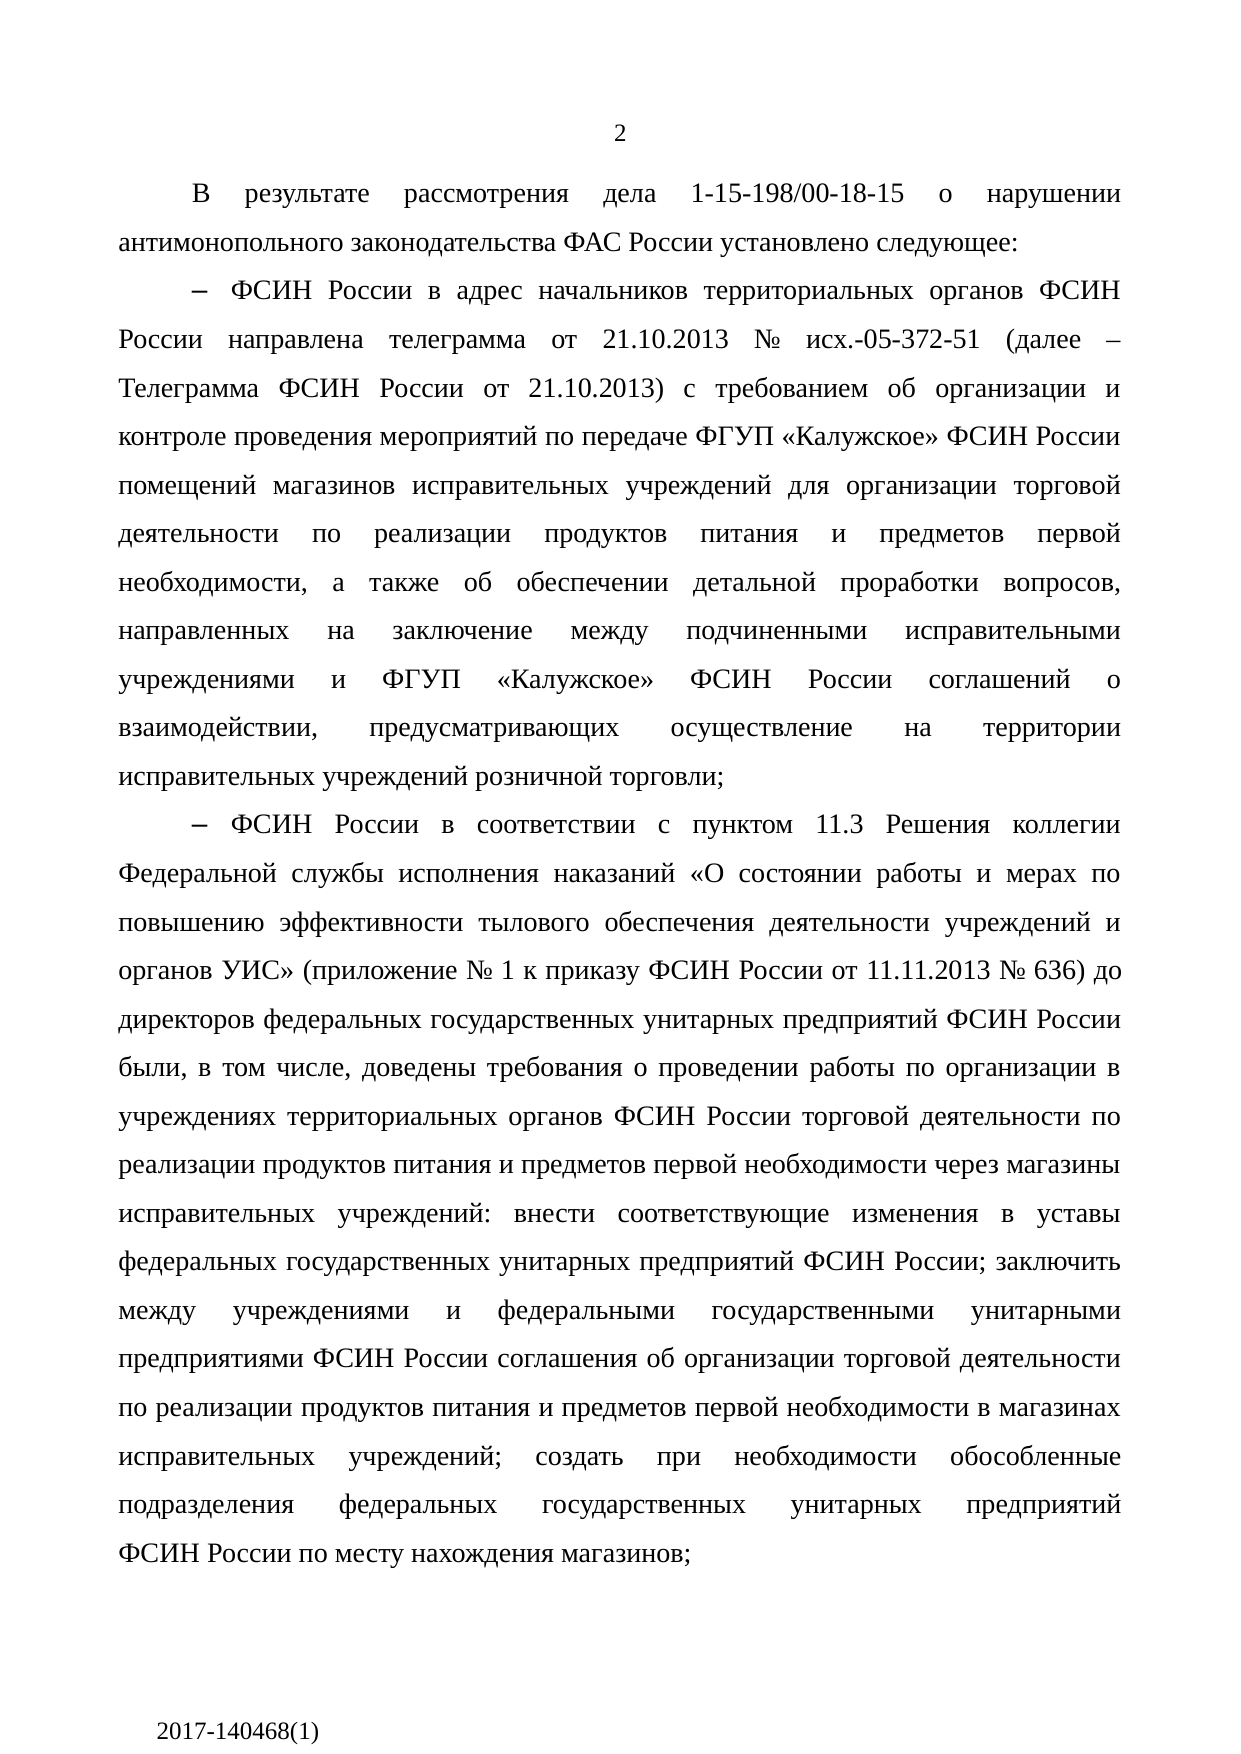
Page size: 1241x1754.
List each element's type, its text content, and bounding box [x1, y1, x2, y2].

text В результате рассмотрения дела 1-15-198/00-18-15 о нарушении антимонопольного законодательства ФАС России установлено следующее: [118, 176, 1122, 257]
list ФСИН России в соответствии с пунктом 11.3 Решения коллегии Федеральной службы исполнения наказаний «О состоянии работы и мерах по повышению эффективности тылового обеспечения деятельности учреждений и органов УИС» (приложение № 1 к приказу ФСИН России от 11.11.2013 № 636) до директоров федеральных государственных унитарных предприятий ФСИН России были, в том числе, доведены требования о проведении работы по организации в учреждениях территориальных органов ФСИН России торговой деятельности по реализации продуктов питания и предметов первой необходимости через магазины исправительных учреждений: внести соответствующие изменения в уставы федеральных государственных унитарных предприятий ФСИН России; заключить между учреждениями и федеральными государственными унитарными предприятиями ФСИН России соглашения об организации торговой деятельности по реализации продуктов питания и предметов первой необходимости в магазинах исправительных учреждений; создать при необходимости обособленные подразделения федеральных государственных унитарных предприятий ФСИН России по месту нахождения магазинов; [118, 807, 1122, 1568]
list ФСИН России в адрес начальников территориальных органов ФСИН России направлена телеграмма от 21.10.2013 № исх.-05-372-51 (далее – Телеграмма ФСИН России от 21.10.2013) с требованием об организации и контроле проведения мероприятий по передаче ФГУП «Калужское» ФСИН России помещений магазинов исправительных учреждений для организации торговой деятельности по реализации продуктов питания и предметов первой необходимости, а также об обеспечении детальной проработки вопросов, направленных на заключение между подчиненными исправительными учреждениями и ФГУП «Калужское» ФСИН России соглашений о взаимодействии, предусматривающих осуществление на территории исправительных учреждений розничной торговли; [118, 273, 1122, 791]
